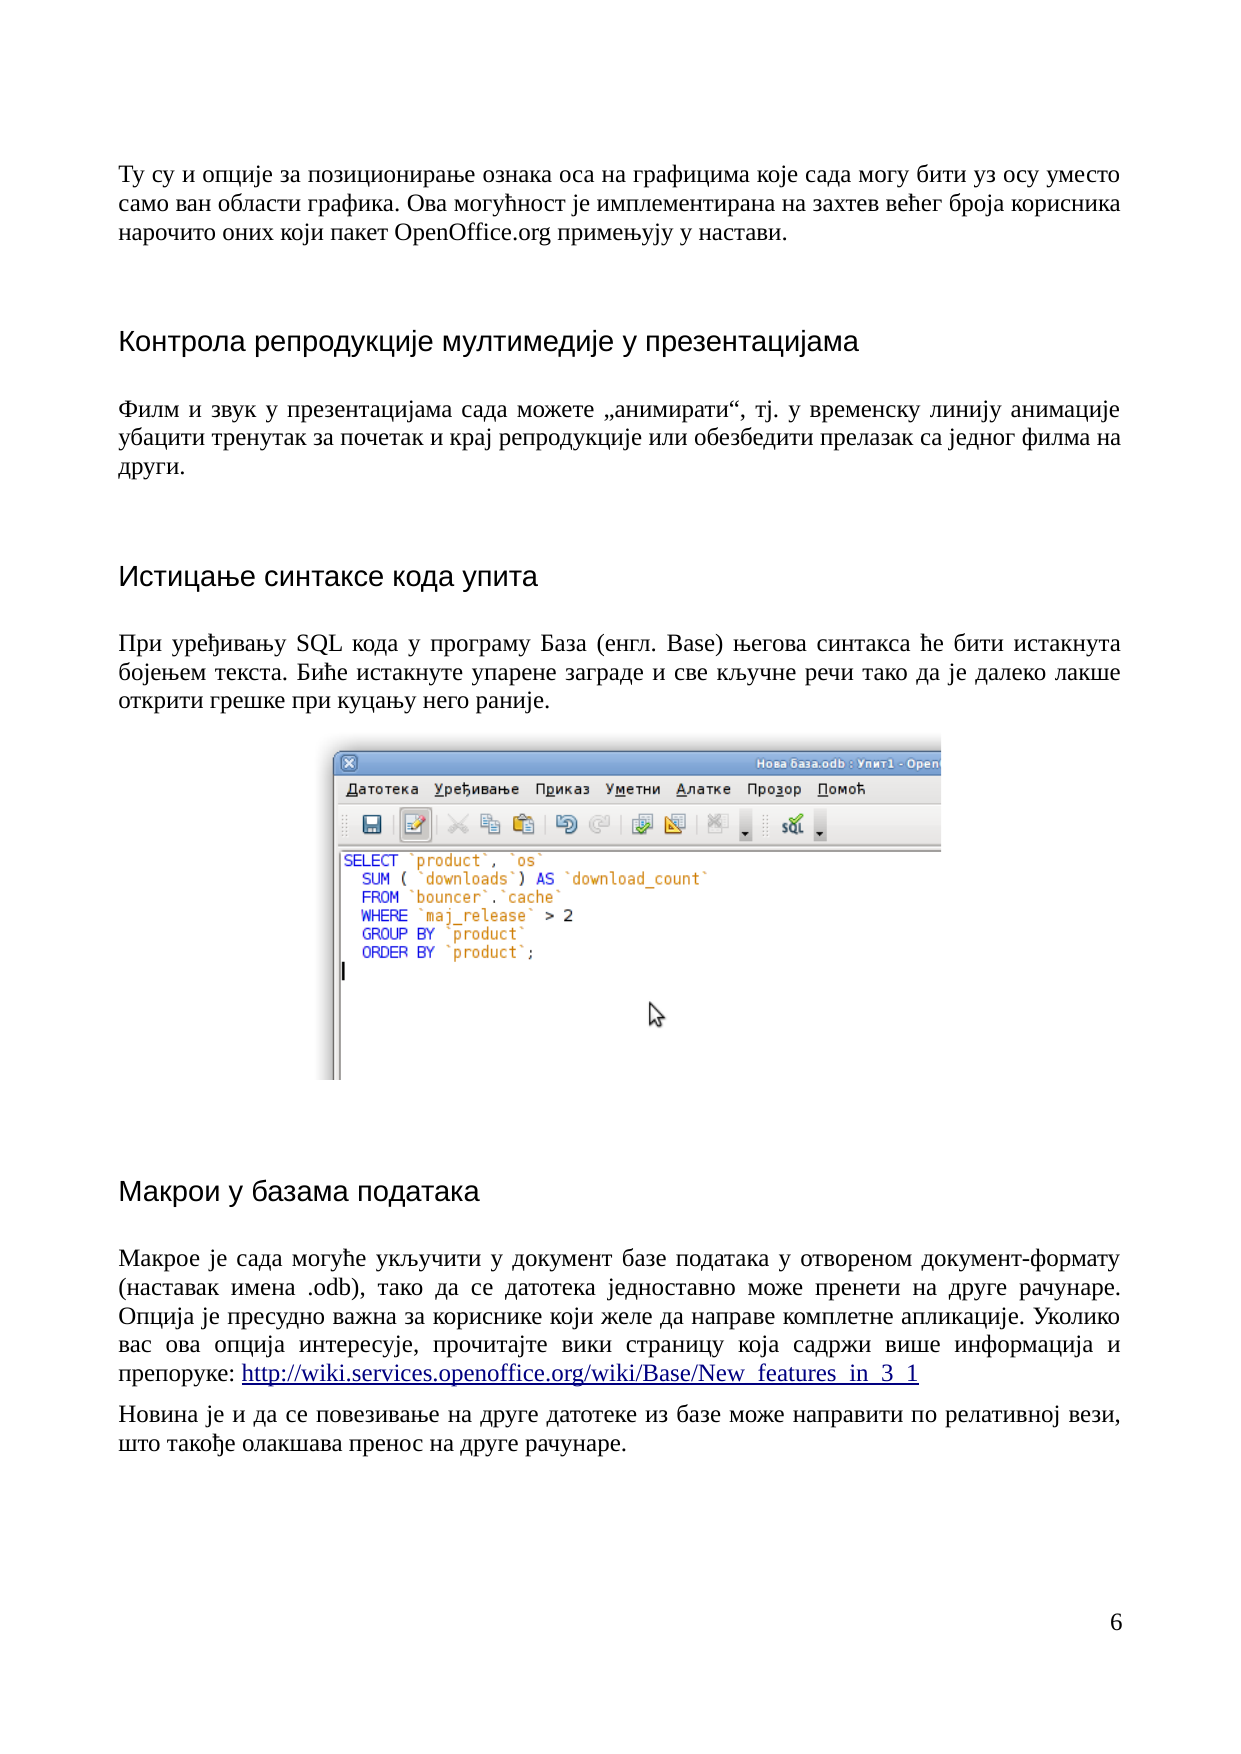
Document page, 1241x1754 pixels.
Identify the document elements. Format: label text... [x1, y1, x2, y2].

text Новина је и да се повезивање на друге датотеке из базе може направити по релативној вези, што такође олакшава пренос на друге рачунаре. [118, 1399, 1122, 1457]
text Макрое је сада могуће укључити у документ базе података у отвореном документ-формату (наставак имена .odb), тако да се датотека једноставно може пренети на друге рачунаре. Опција је пресудно важна за кориснике који желе да направе комплетне апликације. Уколико вас ова опција интересује, прочитајте вики страницу која садржи више информација и препоруке: http://wiki.services.openoffice.org/wiki/Base/New_features_in_3_1 [118, 1243, 1122, 1387]
subtitle Контрола репродукције мултимедије у презентацијама [118, 324, 1122, 358]
text Ту су и опције за позиционирање ознака оса на графицима које сада могу бити уз осу уместо само ван области графика. Ова могућност је имплементирана на захтев већег броја корисника нарочито оних који пакет OpenOffice.org примењују у настави. [118, 159, 1122, 246]
subtitle Макрои у базама података [118, 1174, 1122, 1207]
text Филм и звук у презентацијама сада можете „анимирати“, тј. у временску линију анимације убацити тренутак за почетак и крај репродукције или обезбедити прелазак са једног филма на други. [118, 394, 1122, 480]
picture [299, 726, 942, 1080]
subtitle Истицање синтаксе кода упита [118, 558, 1122, 592]
text При уређивању SQL кода у програму База (енгл. Base) његова синтакса ће бити истакнута бојењем текста. Биће истакнуте упарене заграде и све кључне речи тако да је далеко лакше открити грешке при куцању него раније. [118, 628, 1122, 714]
